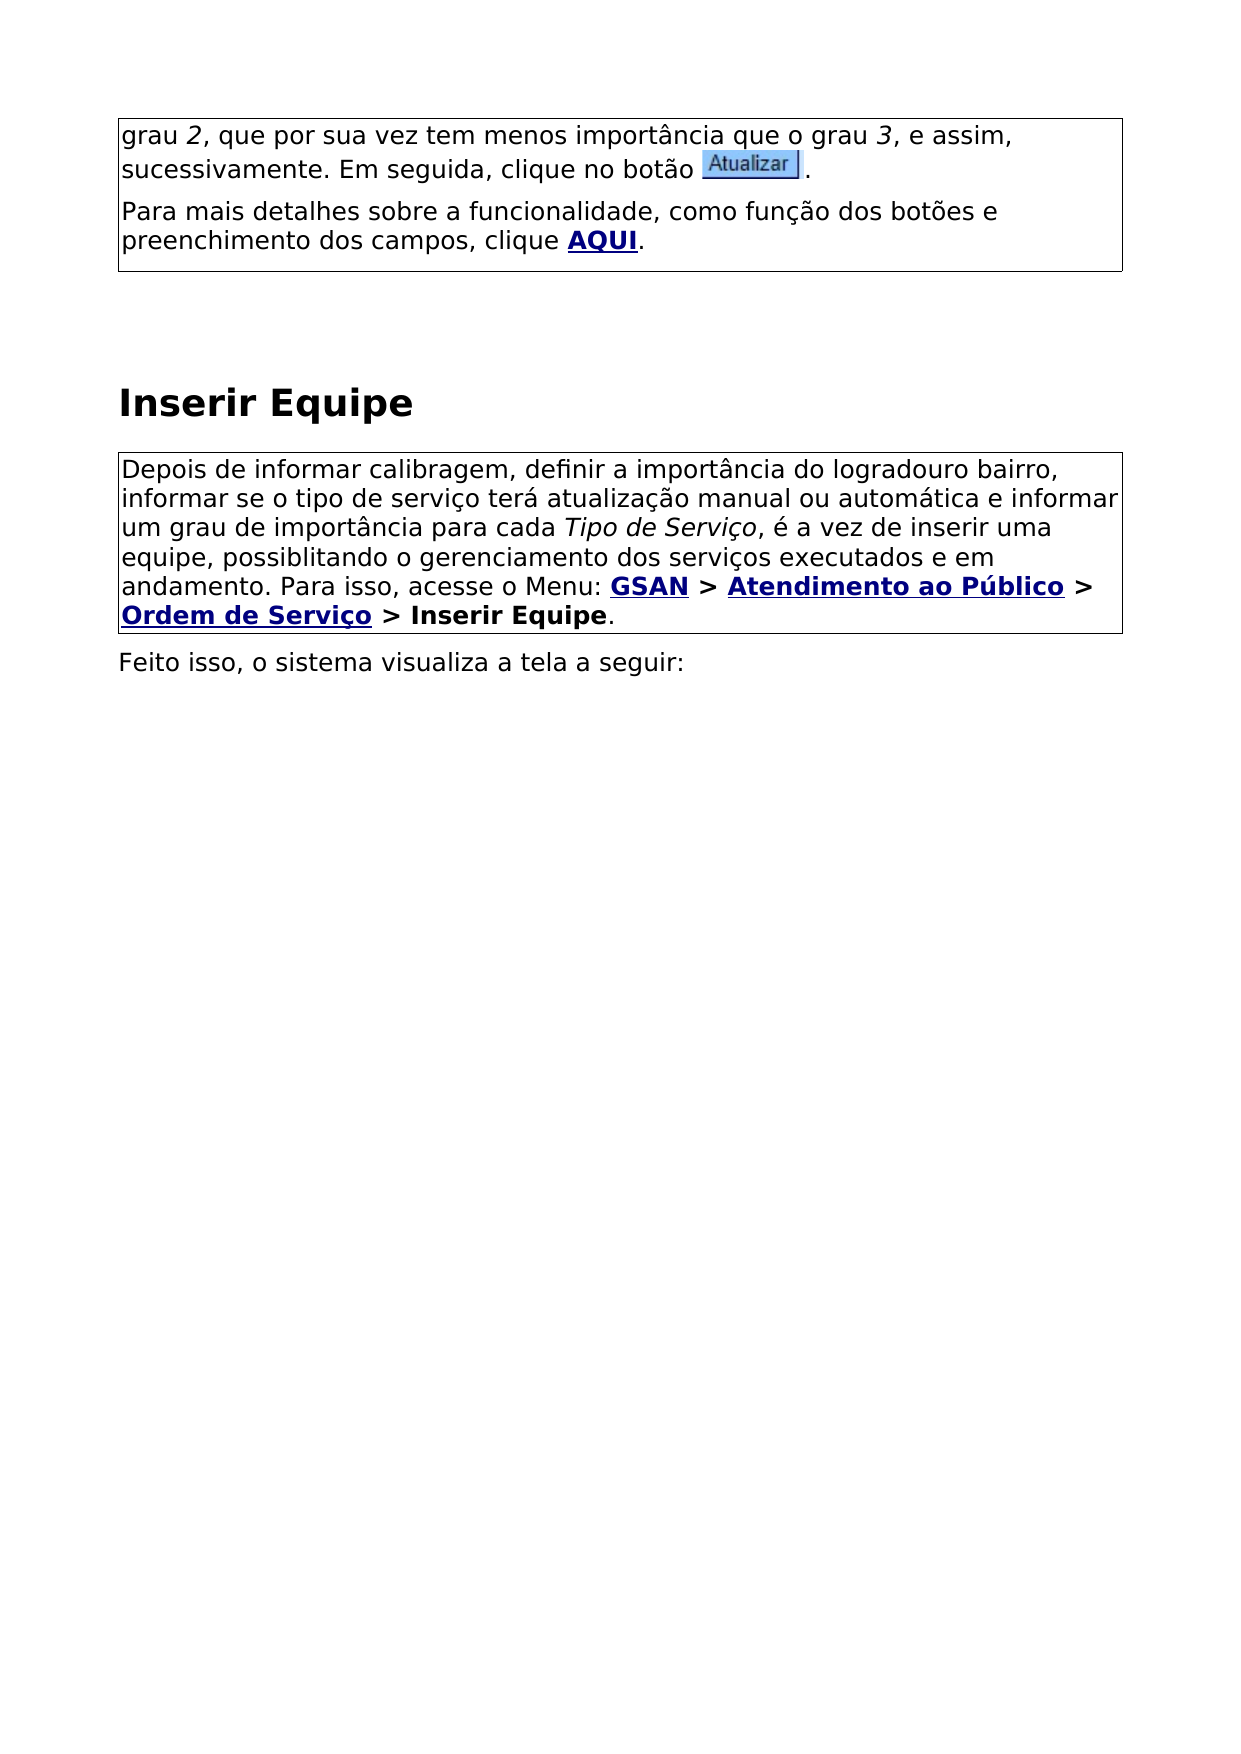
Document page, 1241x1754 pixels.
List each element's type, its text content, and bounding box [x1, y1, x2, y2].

picture [702, 150, 804, 179]
table_header grau 2, que por sua vez tem menos importância que o grau 3, e assim, sucessivamente. Em seguida, clique no botão . Para mais detalhes sobre a funcionalidade, como função dos botões e preenchimento dos campos, clique AQUI. [119, 119, 1122, 271]
subtitle Inserir Equipe [118, 381, 1122, 425]
text Feito isso, o sistema visualiza a tela a seguir: [118, 648, 1122, 677]
table_header Depois de informar calibragem, definir a importância do logradouro bairro, informar se o tipo de serviço terá atualização manual ou automática e informar um grau de importância para cada Tipo de Serviço, é a vez de inserir uma equipe, possiblitando o gerenciamento dos serviços executados e em andamento. Para isso, acesse o Menu: GSAN > Atendimento ao Público > Ordem de Serviço > Inserir Equipe. [119, 453, 1122, 633]
